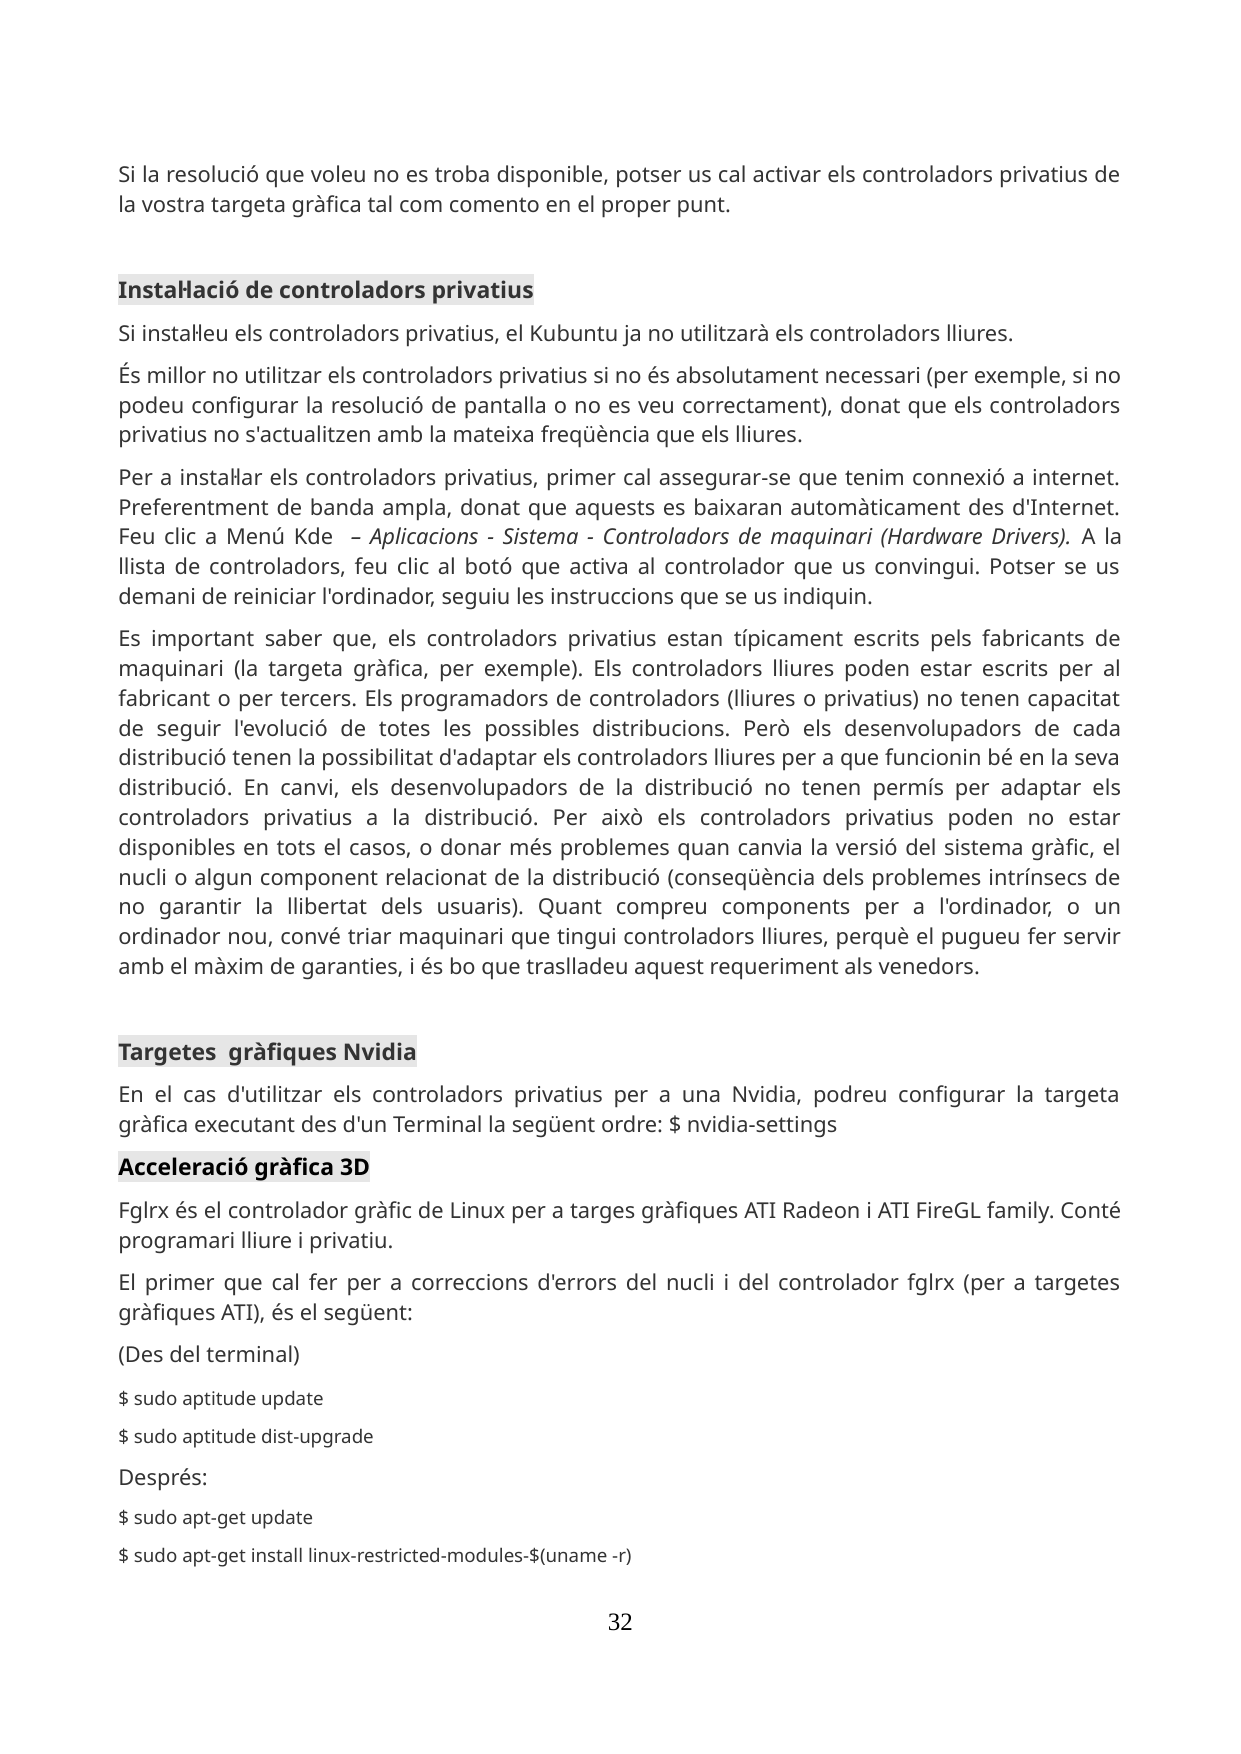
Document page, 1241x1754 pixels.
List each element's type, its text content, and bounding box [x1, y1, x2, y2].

text Si la resolució que voleu no es troba disponible, potser us cal activar els controladors privatius de la vostra targeta gràfica tal com comento en el proper punt. [118, 159, 1122, 219]
text Després: [118, 1462, 1122, 1492]
text Per a instaŀlar els controladors privatius, primer cal assegurar-se que tenim connexió a internet. Preferentment de banda ampla, donat que aquests es baixaran automàticament des d'Internet. Feu clic a Menú Kde – Aplicacions - Sistema - Controladors de maquinari (Hardware Drivers). A la llista de controladors, feu clic al botó que activa al controlador que us convingui. Potser se us demani de reiniciar l'ordinador, seguiu les instruccions que se us indiquin. [118, 462, 1122, 611]
text $ sudo apt-get install linux-restricted-modules-$(uname -r) [118, 1542, 1122, 1568]
text $ sudo apt-get update [118, 1504, 1122, 1529]
text $ sudo aptitude dist-upgrade [118, 1424, 1122, 1449]
text Fglrx és el controlador gràfic de Linux per a targes gràfiques ATI Radeon i ATI FireGL family. Conté programari lliure i privatiu. [118, 1195, 1122, 1254]
text El primer que cal fer per a correccions d'errors del nucli i del controlador fglrx (per a targetes gràfiques ATI), és el següent: [118, 1267, 1122, 1327]
text Instaŀlació de controladors privatius [118, 274, 1122, 305]
text Targetes gràfiques Nvidia [118, 1035, 1122, 1067]
text En el cas d'utilitzar els controladors privatius per a una Nvidia, podreu configurar la targeta gràfica executant des d'un Terminal la següent ordre: $ nvidia-settings [118, 1079, 1122, 1139]
text (Des del terminal) [118, 1339, 1122, 1369]
text $ sudo aptitude update [118, 1381, 1122, 1411]
text Si instaŀleu els controladors privatius, el Kubuntu ja no utilitzarà els controladors lliures. [118, 317, 1122, 347]
text És millor no utilitzar els controladors privatius si no és absolutament necessari (per exemple, si no podeu configurar la resolució de pantalla o no es veu correctament), donat que els controladors privatius no s'actualitzen amb la mateixa freqüència que els lliures. [118, 360, 1122, 449]
text Acceleració gràfica 3D [118, 1151, 1122, 1182]
text Es important saber que, els controladors privatius estan típicament escrits pels fabricants de maquinari (la targeta gràfica, per exemple). Els controladors lliures poden estar escrits per al fabricant o per tercers. Els programadors de controladors (lliures o privatius) no tenen capacitat de seguir l'evolució de totes les possibles distribucions. Però els desenvolupadors de cada distribució tenen la possibilitat d'adaptar els controladors lliures per a que funcionin bé en la seva distribució. En canvi, els desenvolupadors de la distribució no tenen permís per adaptar els controladors privatius a la distribució. Per això els controladors privatius poden no estar disponibles en tots el casos, o donar més problemes quan canvia la versió del sistema gràfic, el nucli o algun component relacionat de la distribució (conseqüència dels problemes intrínsecs de no garantir la llibertat dels usuaris). Quant compreu components per a l'ordinador, o un ordinador nou, convé triar maquinari que tingui controladors lliures, perquè el pugueu fer servir amb el màxim de garanties, i és bo que traslladeu aquest requeriment als venedors. [118, 623, 1122, 981]
